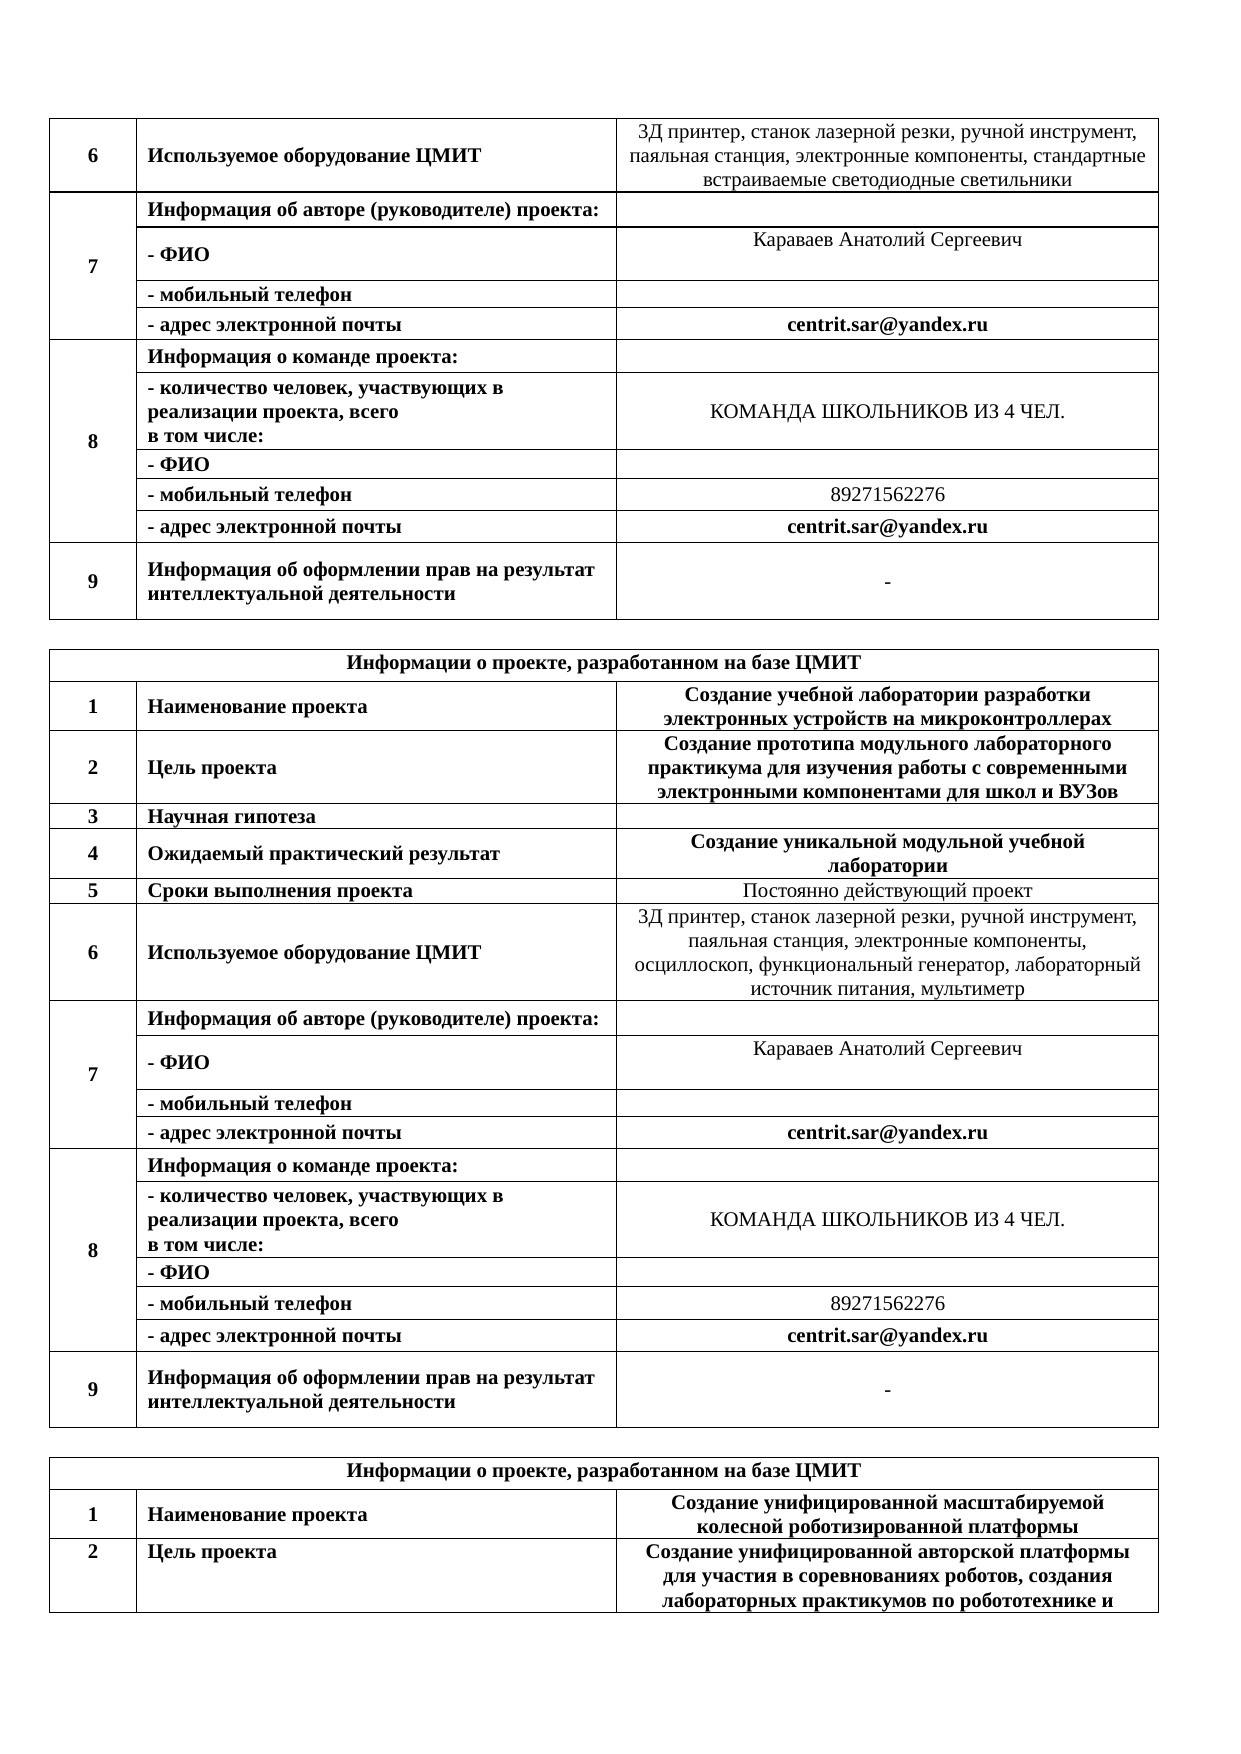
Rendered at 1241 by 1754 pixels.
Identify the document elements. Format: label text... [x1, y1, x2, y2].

table_cell [617, 193, 1158, 226]
table_cell 9 [50, 1352, 136, 1427]
table_cell [617, 281, 1158, 307]
table_header Информации о проекте, разработанном на базе ЦМИТ [50, 1458, 1158, 1489]
table_cell centrit.sar@yandex.ru [617, 1117, 1158, 1148]
table_cell Создание учебной лаборатории разработки электронных устройств на микроконтроллерах [617, 682, 1158, 730]
table_cell Создание унифицированной масштабируемой колесной роботизированной платформы [617, 1490, 1158, 1538]
table_cell 1 [50, 682, 136, 730]
table_cell Информация об оформлении прав на результат интеллектуальной деятельности [137, 1352, 616, 1427]
table_cell - мобильный телефон [137, 1287, 616, 1318]
table_cell Научная гипотеза [137, 804, 616, 828]
table_cell Караваев Анатолий Сергеевич [617, 1036, 1158, 1089]
table_cell Цель проекта [137, 1539, 616, 1612]
table_cell Информация об авторе (руководителе) проекта: [137, 193, 616, 226]
table_cell 8 [50, 340, 136, 542]
table_cell [617, 450, 1158, 478]
table_cell - ФИО [137, 1258, 616, 1286]
table_cell - [617, 543, 1158, 619]
table_cell Создание уникальной модульной учебной лаборатории [617, 829, 1158, 877]
table_cell 2 [50, 731, 136, 803]
table_cell - количество человек, участвующих в реализации проекта, всего в том числе: [137, 1182, 616, 1257]
table_cell Цель проекта [137, 731, 616, 803]
table_cell 89271562276 [617, 1287, 1158, 1318]
table_cell Создание унифицированной авторской платформы для участия в соревнованиях роботов, создания лабораторных практикумов по робототехнике и [617, 1539, 1158, 1612]
table_cell - количество человек, участвующих в реализации проекта, всего в том числе: [137, 373, 616, 449]
table_cell 8 [50, 1149, 136, 1351]
table_cell - адрес электронной почты [137, 1320, 616, 1351]
table_cell [617, 1090, 1158, 1116]
table_cell [617, 1149, 1158, 1181]
table_cell 9 [50, 543, 136, 619]
table_cell - мобильный телефон [137, 479, 616, 510]
table_cell - адрес электронной почты [137, 1117, 616, 1148]
table_cell centrit.sar@yandex.ru [617, 511, 1158, 542]
table_cell - мобильный телефон [137, 1090, 616, 1116]
table_cell [617, 804, 1158, 828]
table_cell 7 [50, 1001, 136, 1148]
table_cell Информация об авторе (руководителе) проекта: [137, 1001, 616, 1035]
table_cell - ФИО [137, 1036, 616, 1089]
table_cell Наименование проекта [137, 1490, 616, 1538]
table_header Информации о проекте, разработанном на базе ЦМИТ [50, 650, 1158, 681]
table_cell centrit.sar@yandex.ru [617, 1320, 1158, 1351]
table_cell Караваев Анатолий Сергеевич [617, 228, 1158, 280]
table_cell Создание прототипа модульного лабораторного практикума для изучения работы с современными электронными компонентами для школ и ВУЗов [617, 731, 1158, 803]
table_cell КОМАНДА ШКОЛЬНИКОВ ИЗ 4 ЧЕЛ. [617, 1182, 1158, 1257]
table_cell [617, 1258, 1158, 1286]
table_cell Информация об оформлении прав на результат интеллектуальной деятельности [137, 543, 616, 619]
table_cell [617, 1001, 1158, 1035]
table_cell 1 [50, 1490, 136, 1538]
table_cell - адрес электронной почты [137, 308, 616, 339]
table_cell 3Д принтер, станок лазерной резки, ручной инструмент, паяльная станция, электронные компоненты, стандартные встраиваемые светодиодные светильники [617, 119, 1158, 191]
table_cell - ФИО [137, 450, 616, 478]
table_cell centrit.sar@yandex.ru [617, 308, 1158, 339]
table_cell Используемое оборудование ЦМИТ [137, 119, 616, 191]
table_cell Сроки выполнения проекта [137, 879, 616, 902]
table_cell Ожидаемый практический результат [137, 829, 616, 877]
table_cell 7 [50, 193, 136, 339]
table_cell 2 [50, 1539, 136, 1612]
table_cell Наименование проекта [137, 682, 616, 730]
table_cell 3 [50, 804, 136, 828]
table_cell Используемое оборудование ЦМИТ [137, 904, 616, 1000]
table_cell - адрес электронной почты [137, 511, 616, 542]
table_cell - ФИО [137, 228, 616, 280]
table_cell Информация о команде проекта: [137, 340, 616, 372]
table_cell Постоянно действующий проект [617, 879, 1158, 902]
table_cell 3Д принтер, станок лазерной резки, ручной инструмент, паяльная станция, электронные компоненты, осциллоскоп, функциональный генератор, лабораторный источник питания, мультиметр [617, 904, 1158, 1000]
table_cell КОМАНДА ШКОЛЬНИКОВ ИЗ 4 ЧЕЛ. [617, 373, 1158, 449]
table_cell - мобильный телефон [137, 281, 616, 307]
table_cell - [617, 1352, 1158, 1427]
table_cell 4 [50, 829, 136, 877]
table_cell 6 [50, 904, 136, 1000]
table_cell 6 [50, 119, 136, 191]
table_cell [617, 340, 1158, 372]
table_cell 89271562276 [617, 479, 1158, 510]
table_cell 5 [50, 879, 136, 902]
table_cell Информация о команде проекта: [137, 1149, 616, 1181]
